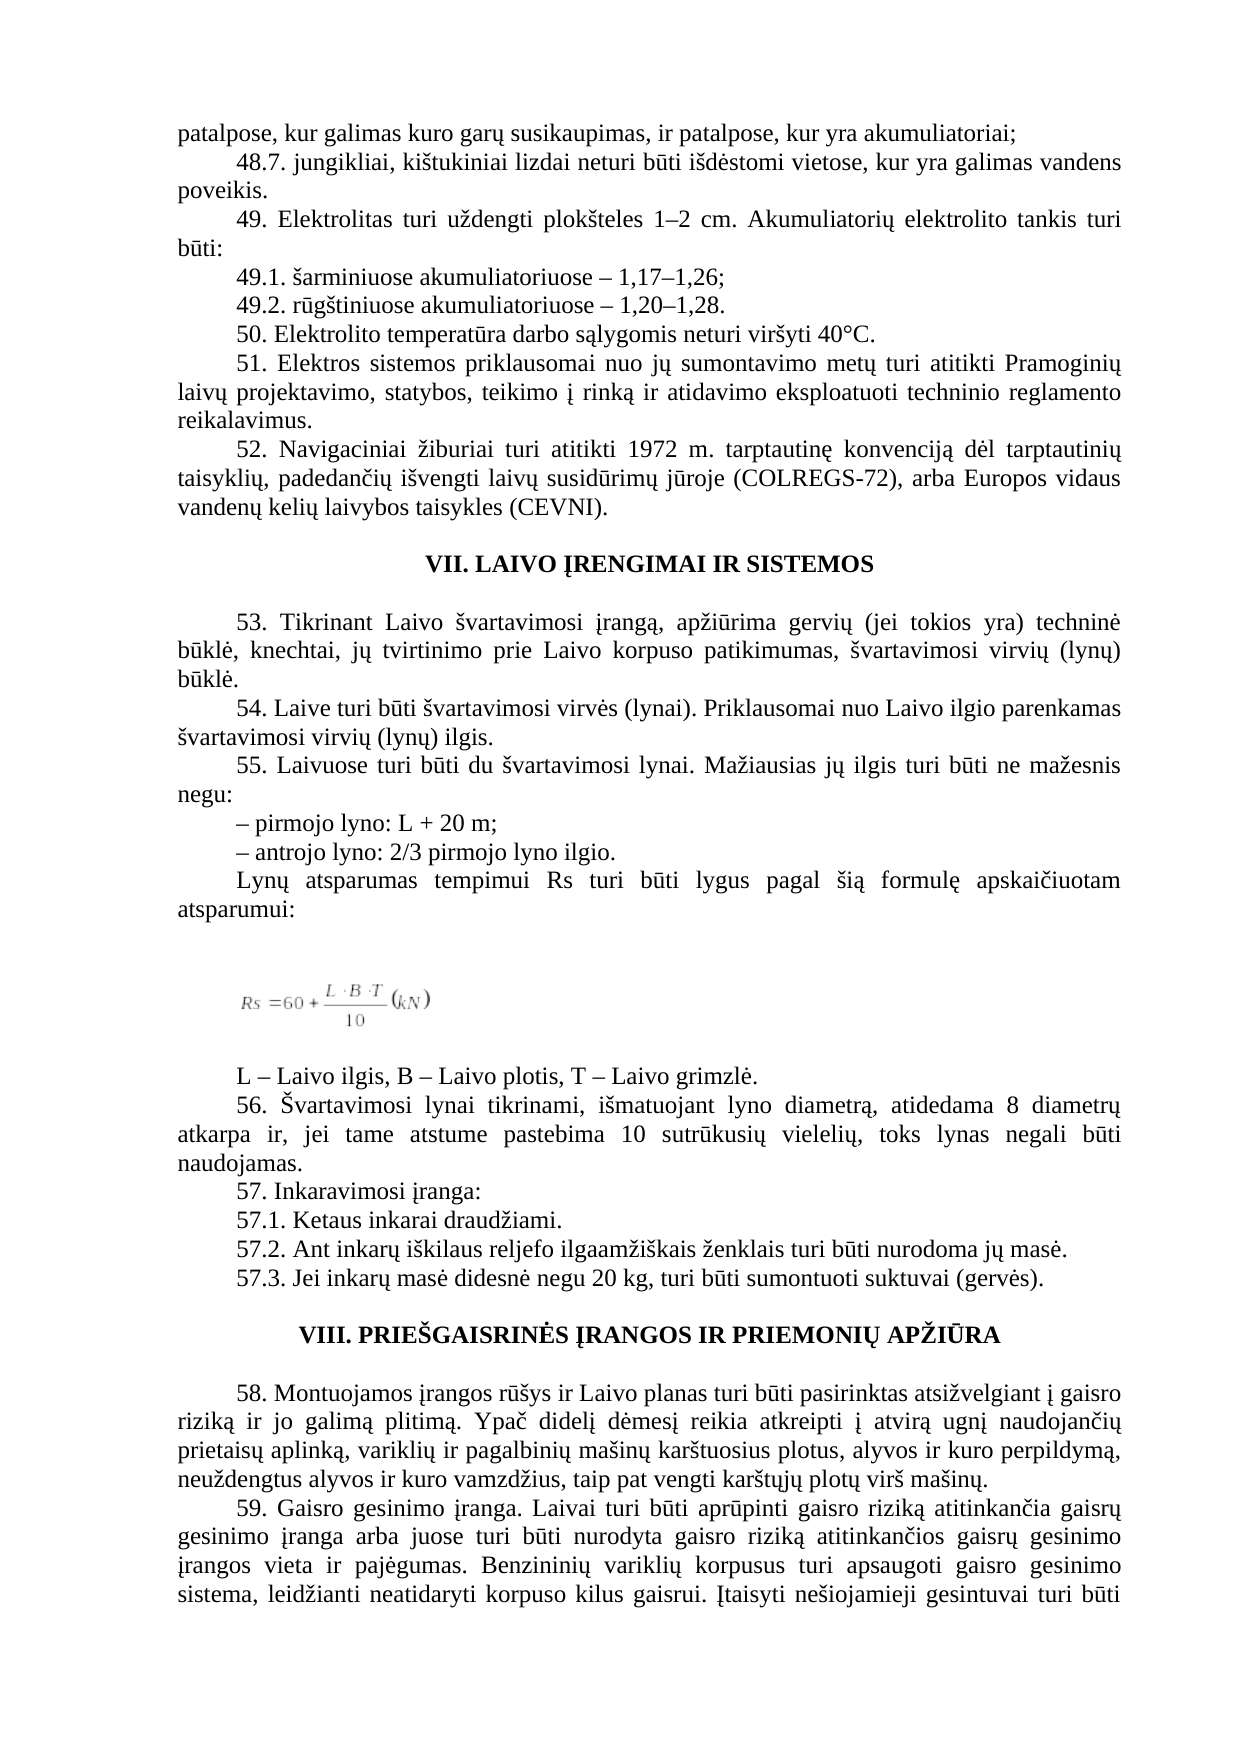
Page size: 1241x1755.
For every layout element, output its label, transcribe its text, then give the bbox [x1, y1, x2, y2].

text 57.1. Ketaus inkarai draudžiami. [177, 1205, 1122, 1234]
text 57.3. Jei inkarų masė didesnė negu 20 kg, turi būti sumontuoti suktuvai (gervės). [177, 1263, 1122, 1291]
text VIII. PRIEŠGAISRINĖS ĮRANGOS IR PRIEMONIŲ APŽIŪRA [177, 1320, 1122, 1349]
text 57.2. Ant inkarų iškilaus reljefo ilgaamžiškais ženklais turi būti nurodoma jų masė. [177, 1234, 1122, 1263]
text patalpose, kur galimas kuro garų susikaupimas, ir patalpose, kur yra akumuliatoriai; [177, 118, 1122, 147]
text – pirmojo lyno: L + 20 m; [177, 808, 1122, 837]
text 57. Inkaravimosi įranga: [177, 1176, 1122, 1205]
text 59. Gaisro gesinimo įranga. Laivai turi būti aprūpinti gaisro riziką atitinkančia gaisrų gesinimo įranga arba juose turi būti nurodyta gaisro riziką atitinkančios gaisrų gesinimo įrangos vieta ir pajėgumas. Benzininių variklių korpusus turi apsaugoti gaisro gesinimo sistema, leidžianti neatidaryti korpuso kilus gaisrui. Įtaisyti nešiojamieji gesintuvai turi būti [177, 1493, 1122, 1608]
text 58. Montuojamos įrangos rūšys ir Laivo planas turi būti pasirinktas atsižvelgiant į gaisro riziką ir jo galimą plitimą. Ypač didelį dėmesį reikia atkreipti į atvirą ugnį naudojančių prietaisų aplinką, variklių ir pagalbinių mašinų karštuosius plotus, alyvos ir kuro perpildymą, neuždengtus alyvos ir kuro vamzdžius, taip pat vengti karštųjų plotų virš mašinų. [177, 1378, 1122, 1493]
text Lynų atsparumas tempimui Rs turi būti lygus pagal šią formulę apskaičiuotam atsparumui: [177, 866, 1122, 923]
text 52. Navigaciniai žiburiai turi atitikti 1972 m. tarptautinę konvenciją dėl tarptautinių taisyklių, padedančių išvengti laivų susidūrimų jūroje (COLREGS-72), arba Europos vidaus vandenų kelių laivybos taisykles (CEVNI). [177, 434, 1122, 521]
text 49. Elektrolitas turi uždengti plokšteles 1–2 cm. Akumuliatorių elektrolito tankis turi būti: [177, 204, 1122, 262]
text 54. Laive turi būti švartavimosi virvės (lynai). Priklausomai nuo Laivo ilgio parenkamas švartavimosi virvių (lynų) ilgis. [177, 693, 1122, 751]
text 50. Elektrolito temperatūra darbo sąlygomis neturi viršyti 40°C. [177, 319, 1122, 348]
text – antrojo lyno: 2/3 pirmojo lyno ilgio. [177, 837, 1122, 866]
text 56. Švartavimosi lynai tikrinami, išmatuojant lyno diametrą, atidedama 8 diametrų atkarpa ir, jei tame atstume pastebima 10 sutrūkusių vielelių, toks lynas negali būti naudojamas. [177, 1090, 1122, 1176]
text VII. LAIVO ĮRENGIMAI IR SISTEMOS [177, 549, 1122, 578]
text 49.2. rūgštiniuose akumuliatoriuose – 1,20–1,28. [177, 291, 1122, 319]
text Rs = 60 + (L * B * T) / 10 ( kN) [177, 952, 1122, 1033]
text L – Laivo ilgis, B – Laivo plotis, T – Laivo grimzlė. [177, 1061, 1122, 1090]
text 53. Tikrinant Laivo švartavimosi įrangą, apžiūrima gervių (jei tokios yra) techninė būklė, knechtai, jų tvirtinimo prie Laivo korpuso patikimumas, švartavimosi virvių (lynų) būklė. [177, 607, 1122, 693]
text 51. Elektros sistemos priklausomai nuo jų sumontavimo metų turi atitikti Pramoginių laivų projektavimo, statybos, teikimo į rinką ir atidavimo eksploatuoti techninio reglamento reikalavimus. [177, 348, 1122, 434]
text 55. Laivuose turi būti du švartavimosi lynai. Mažiausias jų ilgis turi būti ne mažesnis negu: [177, 751, 1122, 808]
text 48.7. jungikliai, kištukiniai lizdai neturi būti išdėstomi vietose, kur yra galimas vandens poveikis. [177, 147, 1122, 204]
text 49.1. šarminiuose akumuliatoriuose – 1,17–1,26; [177, 262, 1122, 291]
